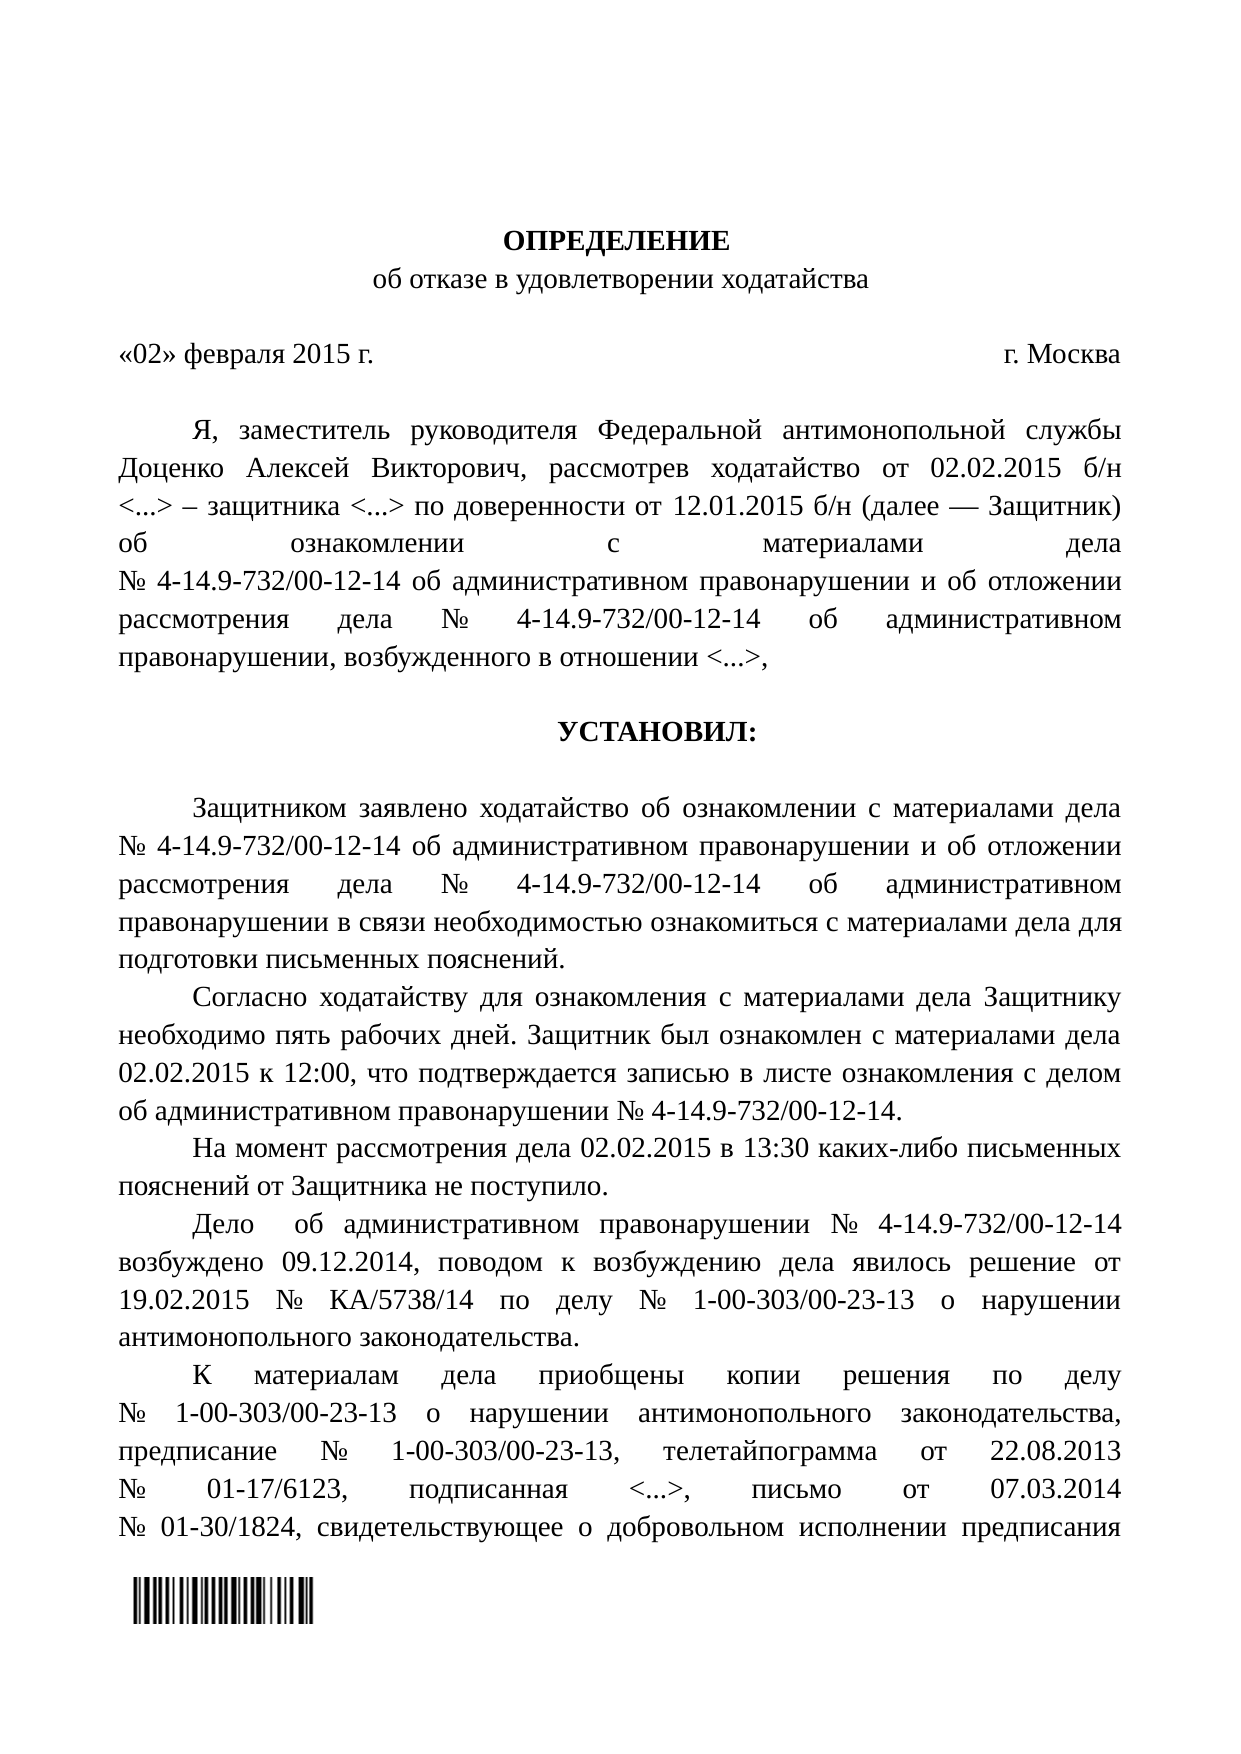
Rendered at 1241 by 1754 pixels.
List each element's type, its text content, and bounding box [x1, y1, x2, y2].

text Защитником заявлено ходатайство об ознакомлении с материалами дела № 4-14.9-732/00-12-14 об административном правонарушении и об отложении рассмотрения дела № 4-14.9-732/00-12-14 об административном правонарушении в связи необходимостью ознакомиться с материалами дела для подготовки письменных пояснений. [118, 786, 1122, 975]
text «02» февраля 2015 г. г. Москва [118, 332, 1122, 370]
subtitle об отказе в удовлетворении ходатайства [118, 257, 1122, 294]
text Дело об административном правонарушении № 4-14.9-732/00-12-14 возбуждено 09.12.2014, поводом к возбуждению дела явилось решение от 19.02.2015 № КА/5738/14 по делу № 1-00-303/00-23-13 о нарушении антимонопольного законодательства. [118, 1202, 1122, 1353]
text Согласно ходатайству для ознакомления с материалами дела Защитнику необходимо пять рабочих дней. Защитник был ознакомлен с материалами дела 02.02.2015 к 12:00, что подтверждается записью в листе ознакомления с делом об административном правонарушении № 4-14.9-732/00-12-14. [118, 975, 1122, 1126]
text УСТАНОВИЛ: [118, 710, 1122, 748]
text К материалам дела приобщены копии решения по делу № 1-00-303/00-23-13 о нарушении антимонопольного законодательства, предписание № 1-00-303/00-23-13, телетайпограмма от 22.08.2013 № 01-17/6123, подписанная <...>, письмо от 07.03.2014 № 01-30/1824, свидетельствующее о добровольном исполнении предписания [118, 1353, 1122, 1542]
picture [118, 1577, 331, 1624]
text Я, заместитель руководителя Федеральной антимонопольной службы Доценко Алексей Викторович, рассмотрев ходатайство от 02.02.2015 б/н <...> – защитника <...> по доверенности от 12.01.2015 б/н (далее — Защитник) об ознакомлении с материалами дела № 4-14.9-732/00-12-14 об административном правонарушении и об отложении рассмотрения дела № 4-14.9-732/00-12-14 об административном правонарушении, возбужденного в отношении <...>, [118, 408, 1122, 672]
subtitle ОПРЕДЕЛЕНИЕ [118, 219, 1122, 257]
text На момент рассмотрения дела 02.02.2015 в 13:30 каких-либо письменных пояснений от Защитника не поступило. [118, 1126, 1122, 1202]
